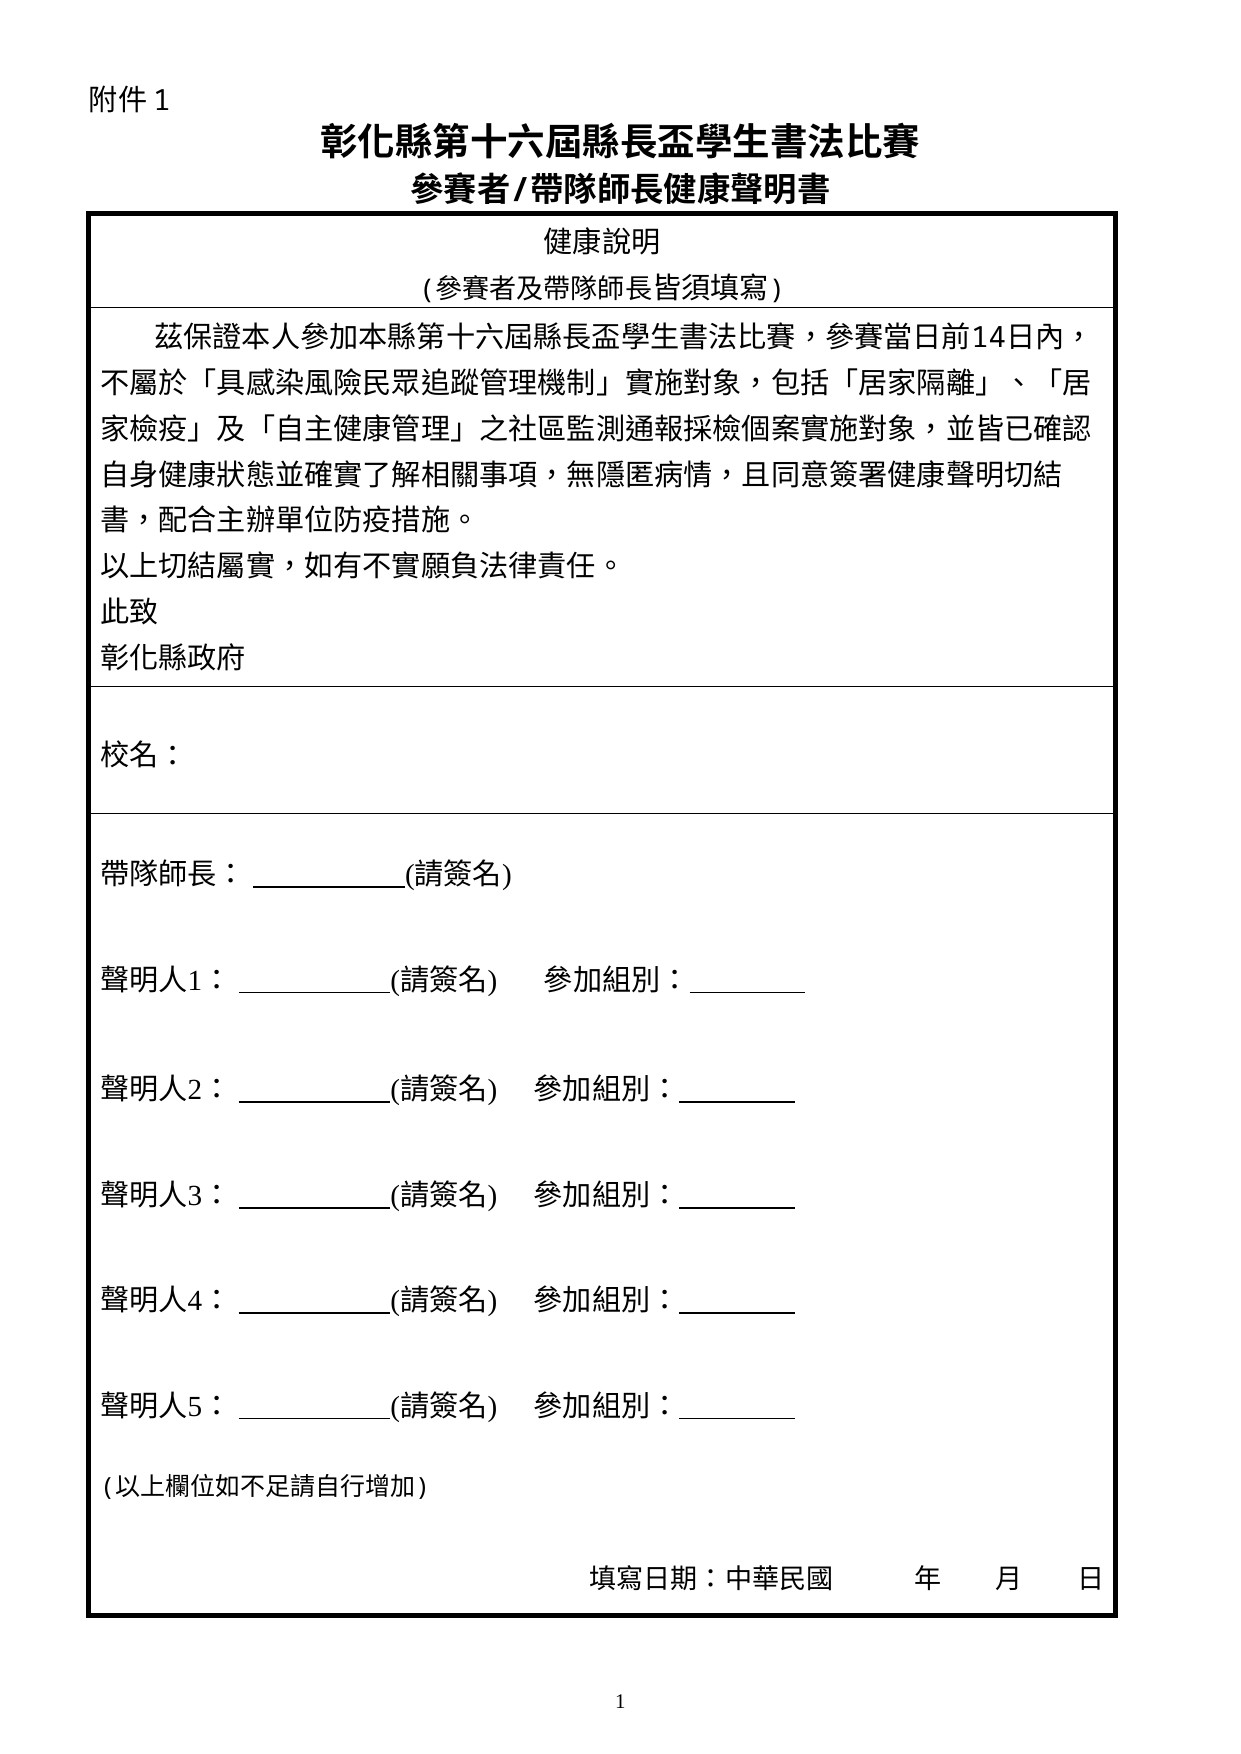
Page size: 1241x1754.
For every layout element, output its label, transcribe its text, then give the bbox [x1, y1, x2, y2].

table_header 健康說明 (參賽者及帶隊師長皆須填寫) [91, 216, 1113, 307]
text 附件1 [89, 77, 1152, 119]
table_cell 校名： [91, 687, 1113, 813]
text 參賽者/帶隊師長健康聲明書 [89, 165, 1152, 211]
table_cell 茲保證本人參加本縣第十六屆縣長盃學生書法比賽，參賽當日前14日內，不屬於「具感染風險民眾追蹤管理機制」實施對象，包括「居家隔離」、「居家檢疫」及「自主健康管理」之社區監測通報採檢個案實施對象，並皆已確認自身健康狀態並確實了解相關事項，無隱匿病情，且同意簽署健康聲明切結書，配合主辦單位防疫措施。 以上切結屬實，如有不實願負法律責任。 此致 彰化縣政府 [91, 308, 1113, 686]
text 彰化縣第十六屆縣長盃學生書法比賽 [89, 119, 1152, 165]
table_cell 帶隊師長： (請簽名) 聲明人1： (請簽名) 參加組別： 聲明人2： (請簽名) 參加組別： 聲明人3： (請簽名) 參加組別： 聲明人4： (請簽名) 參加組別： 聲明人5： (請簽名) 參加組別： (以上欄位如不足請自行增加) 填寫日期：中華民國 年 月 日 [91, 814, 1113, 1613]
